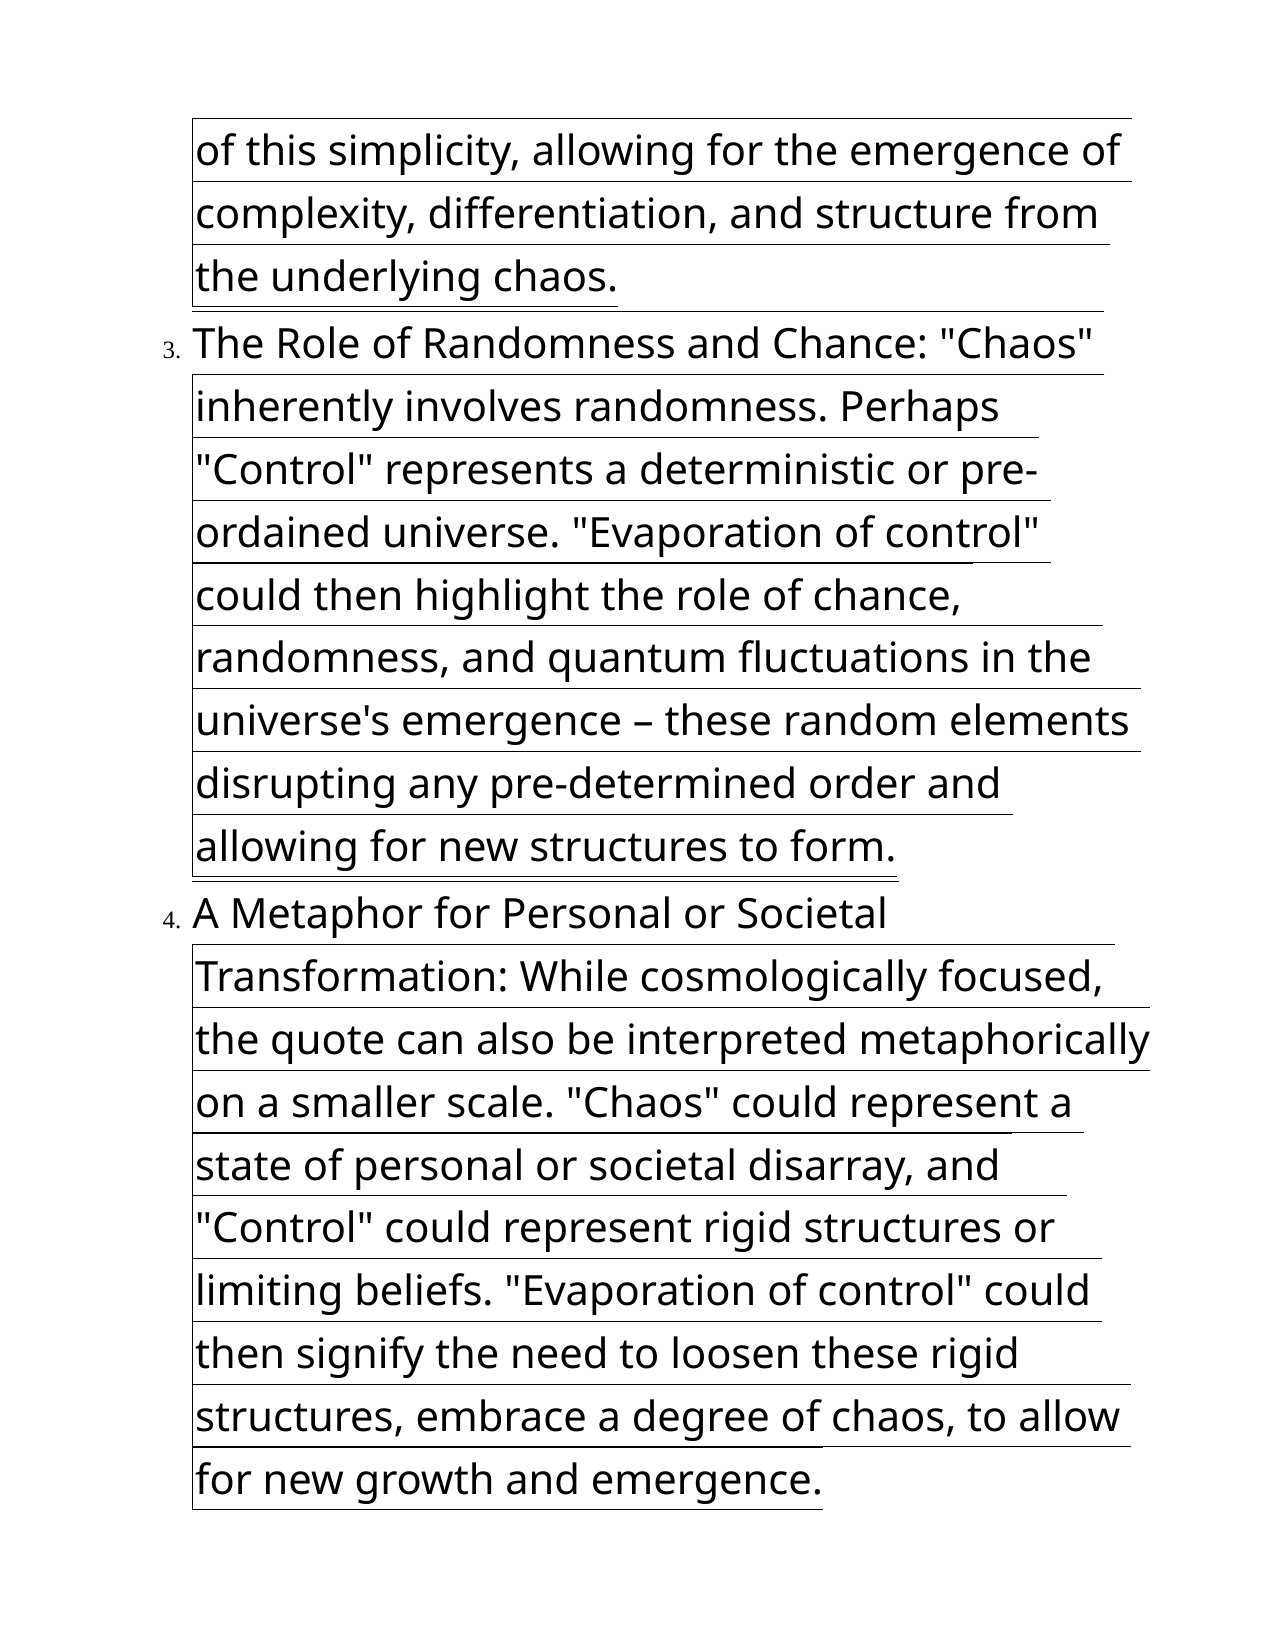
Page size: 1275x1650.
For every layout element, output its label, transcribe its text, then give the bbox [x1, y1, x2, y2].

list of this simplicity, allowing for the emergence of complexity, differentiation, and structure from the underlying chaos. [193, 118, 1157, 307]
list The Role of Randomness and Chance: "Chaos" inherently involves randomness. Perhaps "Control" represents a deterministic or pre-ordained universe. "Evaporation of control" could then highlight the role of chance, randomness, and quantum fluctuations in the universe's emergence – these random elements disrupting any pre-determined order and allowing for new structures to form. [162, 311, 1157, 877]
list A Metaphor for Personal or Societal Transformation: While cosmologically focused, the quote can also be interpreted metaphorically on a smaller scale. "Chaos" could represent a state of personal or societal disarray, and "Control" could represent rigid structures or limiting beliefs. "Evaporation of control" could then signify the need to loosen these rigid structures, embrace a degree of chaos, to allow for new growth and emergence. [162, 881, 1157, 1509]
